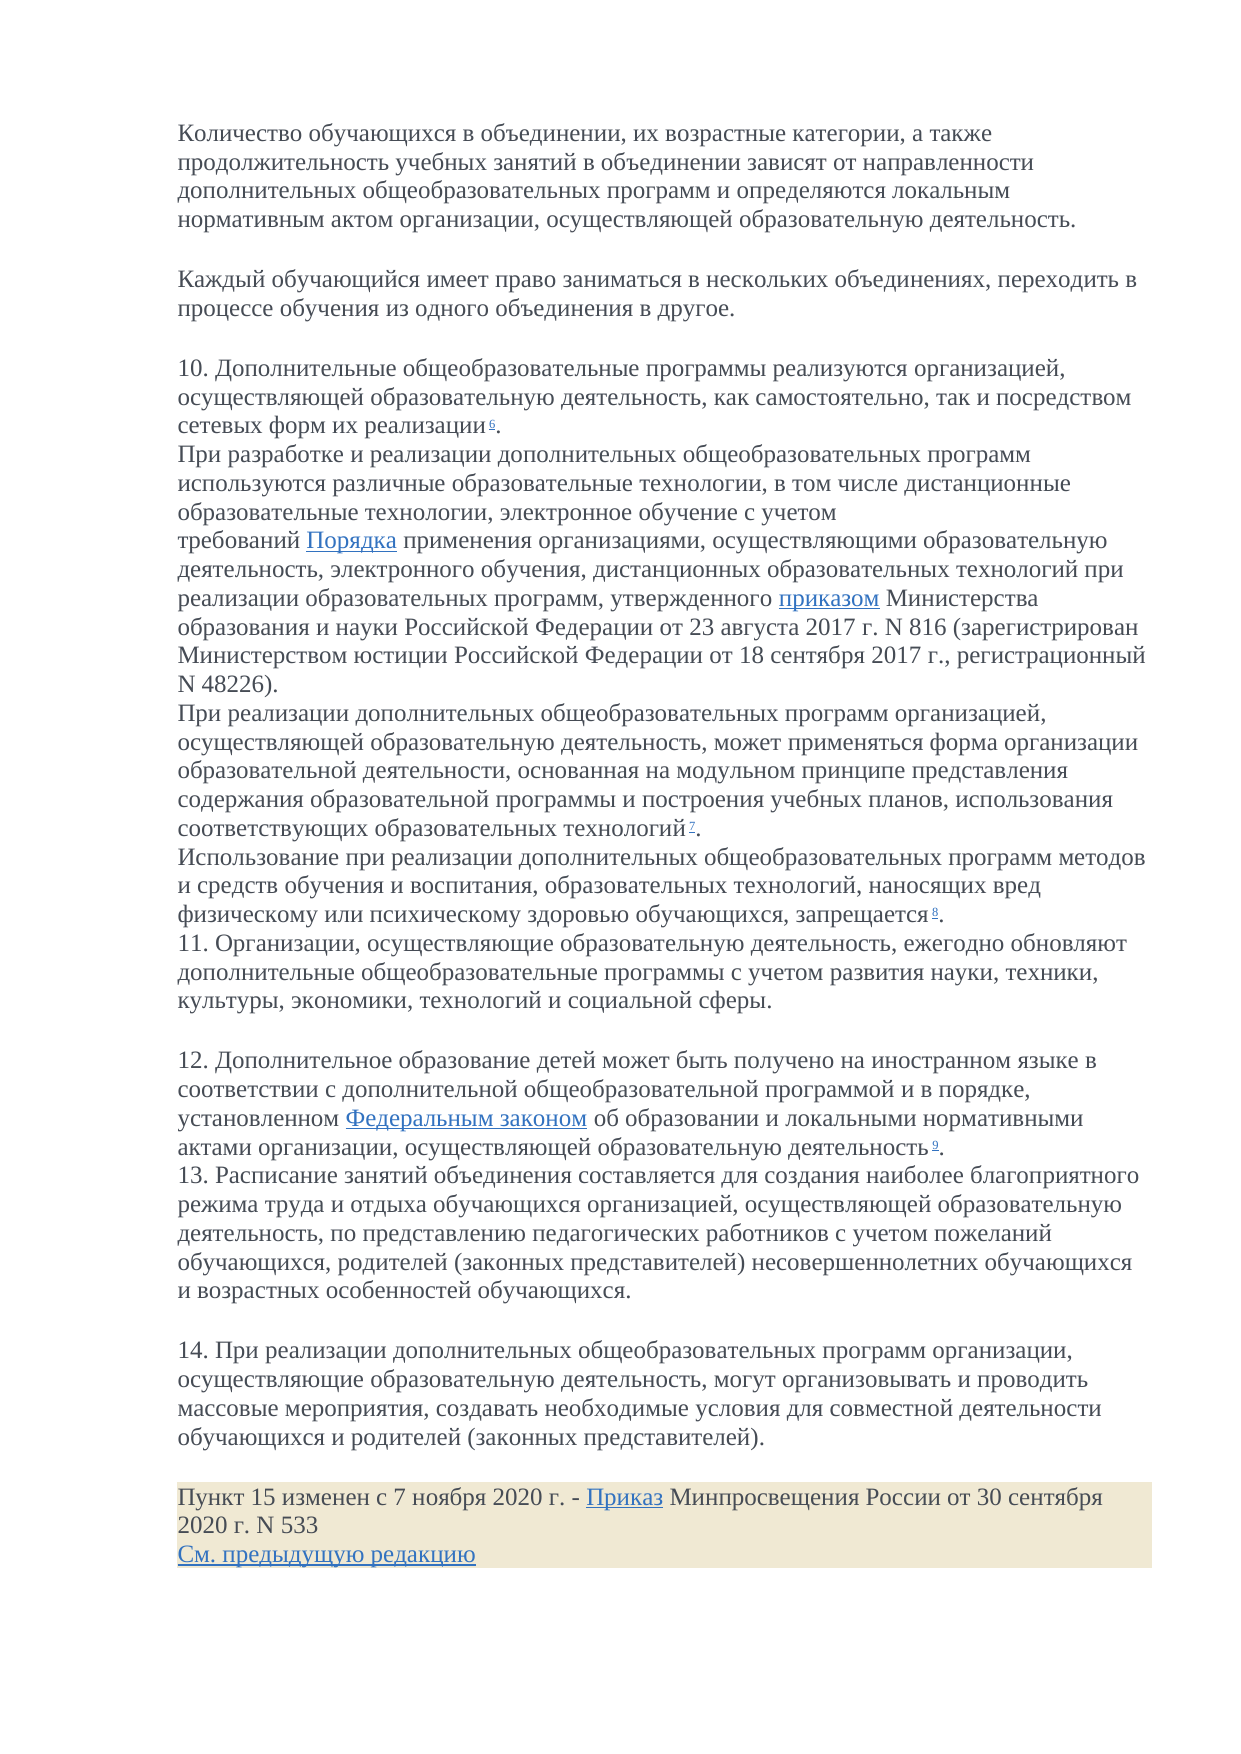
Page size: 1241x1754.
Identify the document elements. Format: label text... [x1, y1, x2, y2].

text Пункт 15 изменен с 7 ноября 2020 г. - Приказ Минпросвещения России от 30 сентября 2020 г. N 533 [177, 1482, 1152, 1539]
text Каждый обучающийся имеет право заниматься в нескольких объединениях, переходить в процессе обучения из одного объединения в другое. [177, 264, 1152, 322]
text 12. Дополнительное образование детей может быть получено на иностранном языке в соответствии с дополнительной общеобразовательной программой и в порядке, установленном Федеральным законом об образовании и локальными нормативными актами организации, осуществляющей образовательную деятельность 9. [177, 1046, 1152, 1161]
text 11. Организации, осуществляющие образовательную деятельность, ежегодно обновляют дополнительные общеобразовательные программы с учетом развития науки, техники, культуры, экономики, технологий и социальной сферы. [177, 928, 1152, 1014]
text 10. Дополнительные общеобразовательные программы реализуются организацией, осуществляющей образовательную деятельность, как самостоятельно, так и посредством сетевых форм их реализации 6. [177, 353, 1152, 439]
text См. предыдущую редакцию [177, 1539, 1152, 1568]
text При реализации дополнительных общеобразовательных программ организацией, осуществляющей образовательную деятельность, может применяться форма организации образовательной деятельности, основанная на модульном принципе представления содержания образовательной программы и построения учебных планов, использования соответствующих образовательных технологий 7. [177, 698, 1152, 842]
text 13. Расписание занятий объединения составляется для создания наиболее благоприятного режима труда и отдыха обучающихся организацией, осуществляющей образовательную деятельность, по представлению педагогических работников с учетом пожеланий обучающихся, родителей (законных представителей) несовершеннолетних обучающихся и возрастных особенностей обучающихся. [177, 1161, 1152, 1304]
text Использование при реализации дополнительных общеобразовательных программ методов и средств обучения и воспитания, образовательных технологий, наносящих вред физическому или психическому здоровью обучающихся, запрещается 8. [177, 842, 1152, 928]
text При разработке и реализации дополнительных общеобразовательных программ используются различные образовательные технологии, в том числе дистанционные образовательные технологии, электронное обучение с учетом требований Порядка применения организациями, осуществляющими образовательную деятельность, электронного обучения, дистанционных образовательных технологий при реализации образовательных программ, утвержденного приказом Министерства образования и науки Российской Федерации от 23 августа 2017 г. N 816 (зарегистрирован Министерством юстиции Российской Федерации от 18 сентября 2017 г., регистрационный N 48226). [177, 439, 1152, 698]
text 14. При реализации дополнительных общеобразовательных программ организации, осуществляющие образовательную деятельность, могут организовывать и проводить массовые мероприятия, создавать необходимые условия для совместной деятельности обучающихся и родителей (законных представителей). [177, 1336, 1152, 1451]
text Количество обучающихся в объединении, их возрастные категории, а также продолжительность учебных занятий в объединении зависят от направленности дополнительных общеобразовательных программ и определяются локальным нормативным актом организации, осуществляющей образовательную деятельность. [177, 118, 1152, 233]
